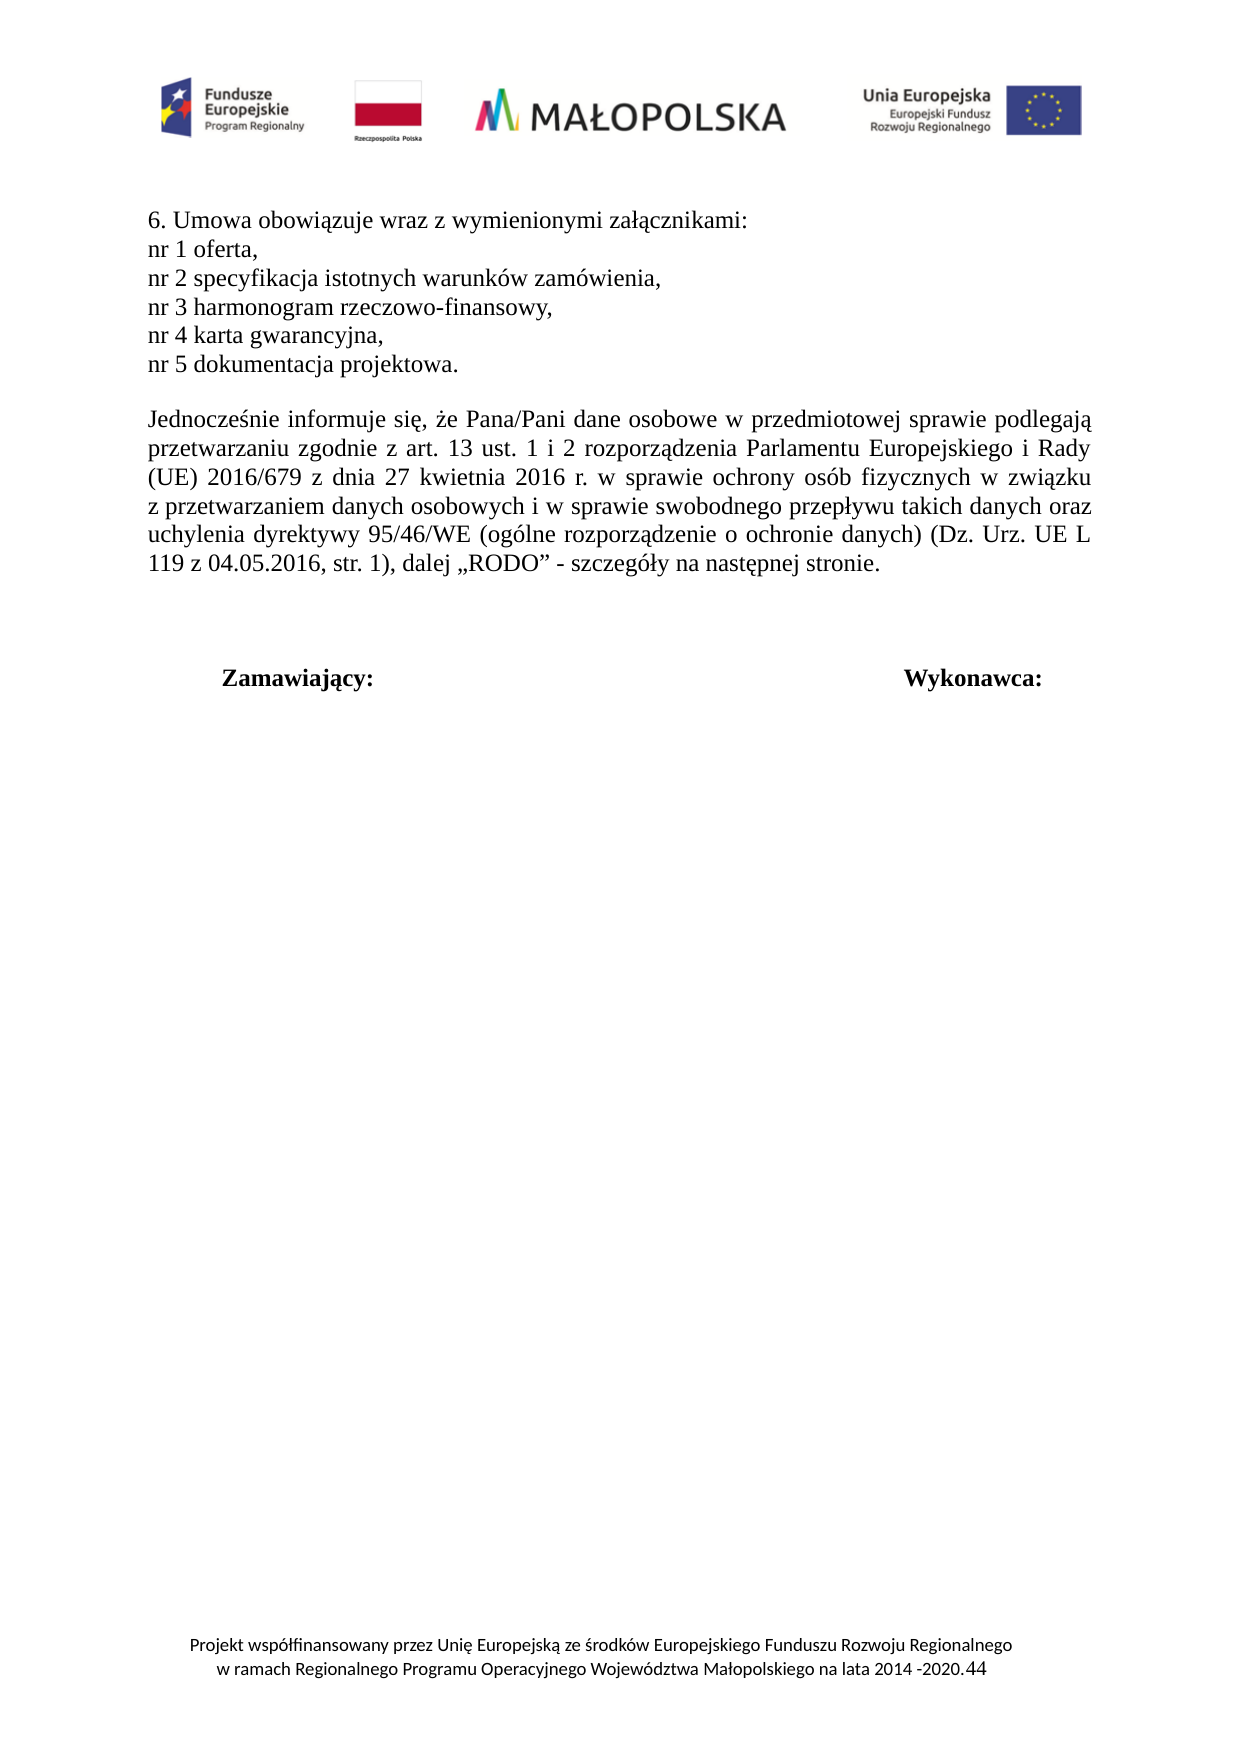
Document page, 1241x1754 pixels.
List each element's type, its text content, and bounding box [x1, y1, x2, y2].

text nr 1 oferta, [148, 234, 1093, 263]
text nr 4 karta gwarancyjna, [148, 321, 1093, 349]
text nr 5 dokumentacja projektowa. [148, 349, 1093, 378]
text nr 2 specyfikacja istotnych warunków zamówienia, [148, 263, 1093, 292]
text Zamawiający: Wykonawca: [148, 663, 1093, 692]
text Jednocześnie informuje się, że Pana/Pani dane osobowe w przedmiotowej sprawie podlegają przetwarzaniu zgodnie z art. 13 ust. 1 i 2 rozporządzenia Parlamentu Europejskiego i Rady (UE) 2016/679 z dnia 27 kwietnia 2016 r. w sprawie ochrony osób fizycznych w związku z przetwarzaniem danych osobowych i w sprawie swobodnego przepływu takich danych oraz uchylenia dyrektywy 95/46/WE (ogólne rozporządzenie o ochronie danych) (Dz. Urz. UE L 119 z 04.05.2016, str. 1), dalej „RODO” - szczegóły na następnej stronie. [148, 404, 1093, 577]
picture [144, 71, 1096, 145]
text nr 3 harmonogram rzeczowo-finansowy, [148, 292, 1093, 321]
text 6. Umowa obowiązuje wraz z wymienionymi załącznikami: [148, 206, 1093, 234]
